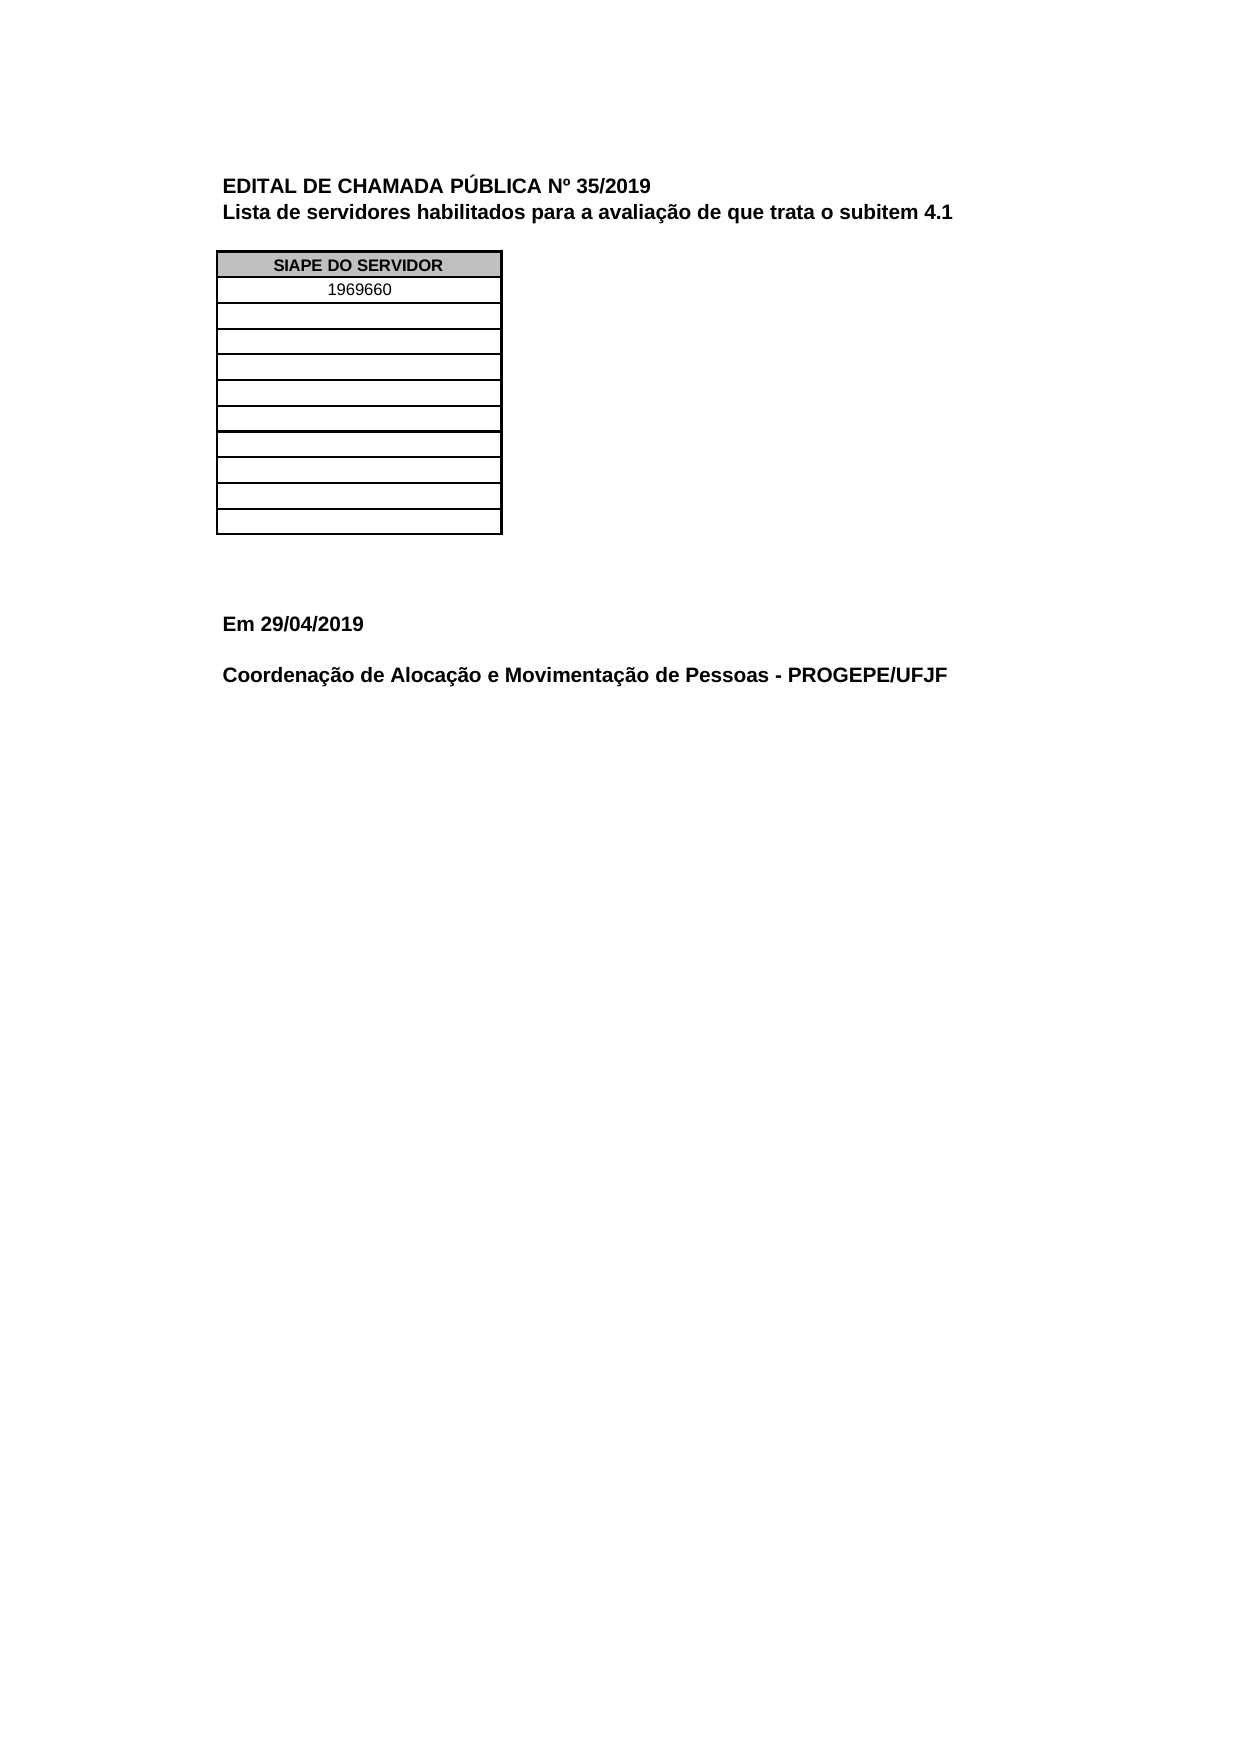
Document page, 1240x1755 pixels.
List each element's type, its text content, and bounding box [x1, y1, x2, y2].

text EDITAL DE CHAMADA PÚBLICA Nº 35/2019 [222, 174, 1064, 198]
table_cell [218, 381, 500, 405]
table_cell 1969660 [218, 278, 500, 302]
text Lista de servidores habilitados para a avaliação de que trata o subitem 4.1 [222, 200, 1064, 224]
table_cell [218, 458, 500, 482]
table_cell [218, 304, 500, 327]
table_cell [218, 433, 500, 456]
table_cell [218, 407, 500, 430]
table_cell [218, 330, 500, 353]
table_header SIAPE DO SERVIDOR [218, 253, 500, 276]
table_cell [218, 510, 500, 533]
text Coordenação de Alocação e Movimentação de Pessoas - PROGEPE/UFJF [222, 663, 1064, 687]
table_cell [218, 355, 500, 379]
text Em 29/04/2019 [222, 612, 1064, 636]
table_cell [218, 484, 500, 508]
